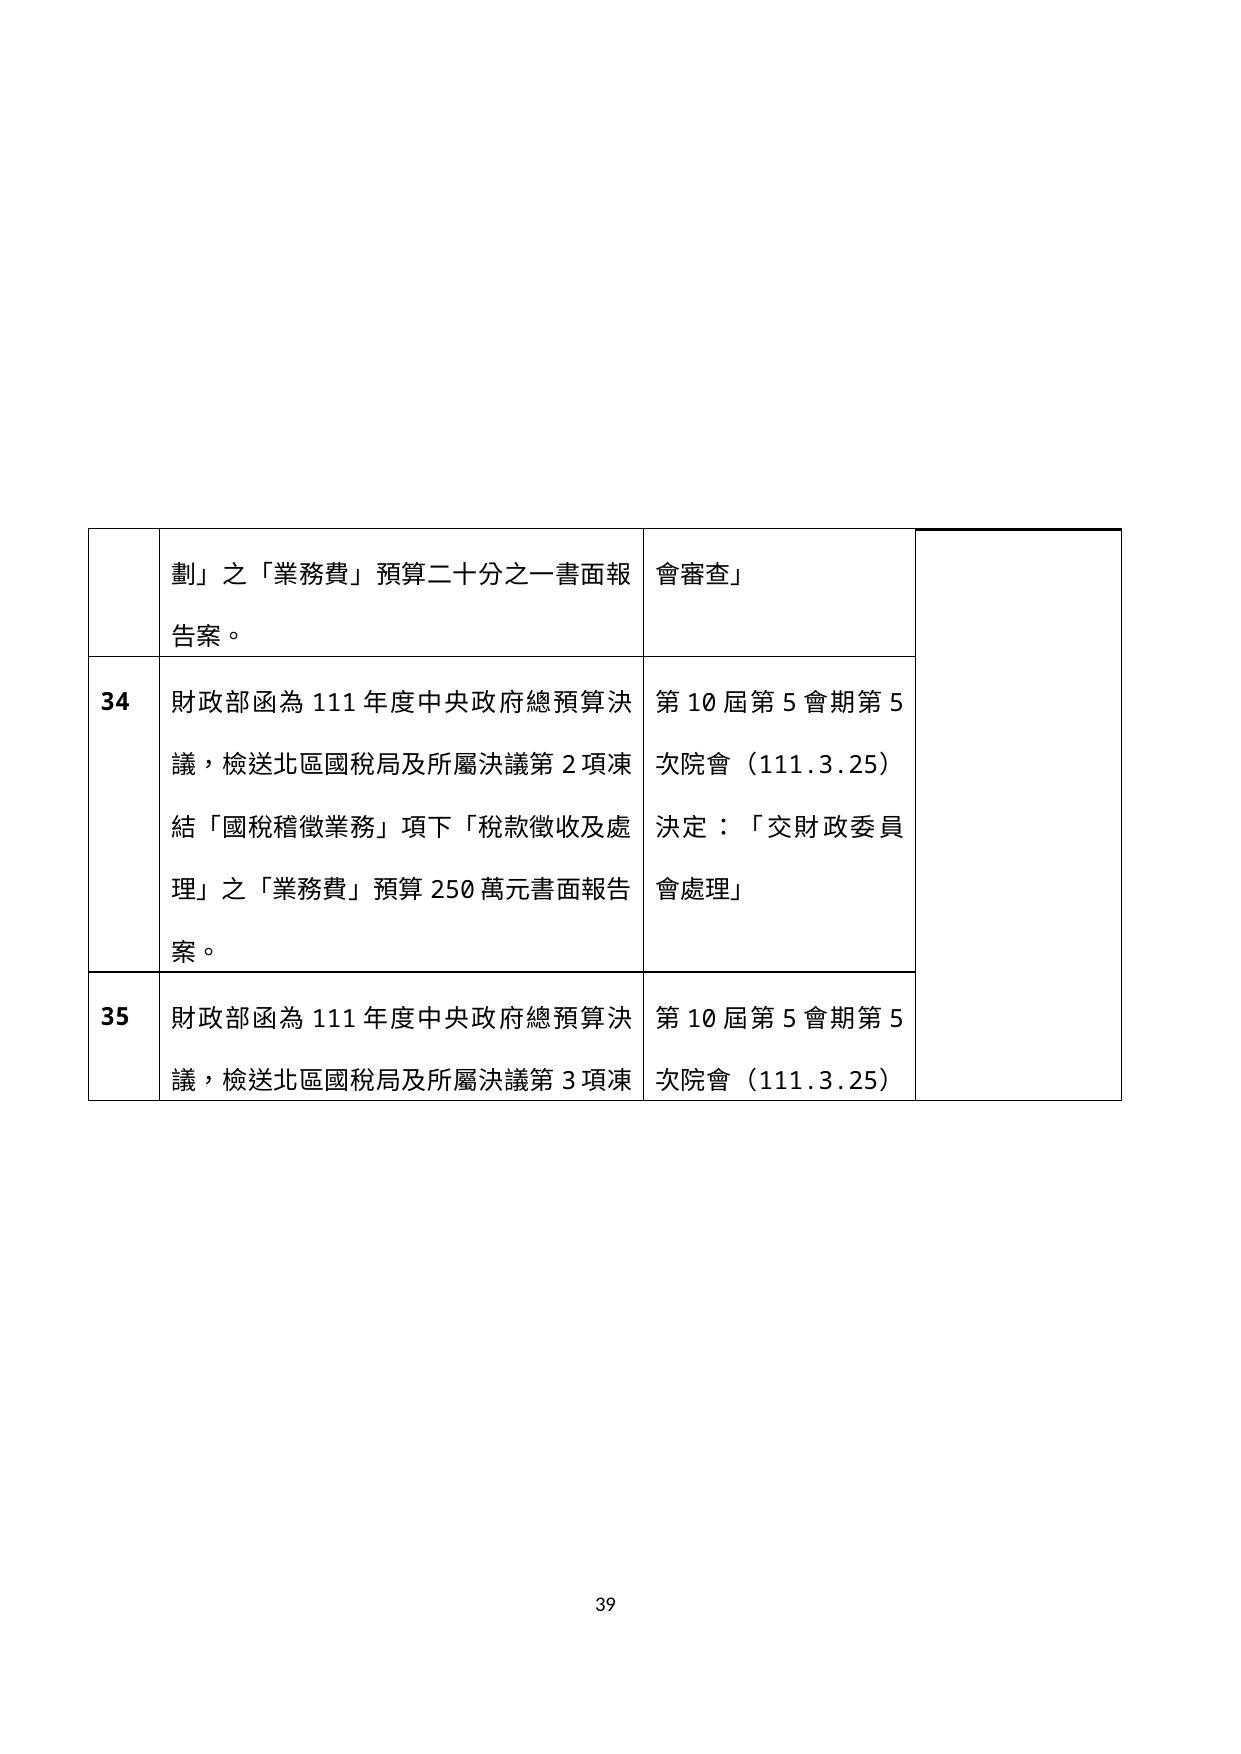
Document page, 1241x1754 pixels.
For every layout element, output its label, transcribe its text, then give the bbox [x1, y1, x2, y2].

table_cell [89, 657, 159, 971]
table_cell 會審查」 [644, 529, 915, 656]
table_cell [89, 529, 159, 656]
table_cell [89, 973, 159, 1099]
table_cell [916, 531, 1121, 1099]
table_cell 財政部函為111年度中央政府總預算決議，檢送北區國稅局及所屬決議第3項凍 [160, 973, 643, 1099]
table_cell 第10屆第5會期第5次院會（111.3.25） [644, 973, 915, 1099]
table_cell 劃」之「業務費」預算二十分之一書面報告案。 [160, 529, 643, 656]
table_cell 財政部函為111年度中央政府總預算決議，檢送北區國稅局及所屬決議第2項凍結「國稅稽徵業務」項下「稅款徵收及處理」之「業務費」預算250萬元書面報告案。 [160, 657, 643, 971]
table_cell 第10屆第5會期第5次院會（111.3.25）決定：「交財政委員會處理」 [644, 657, 915, 971]
